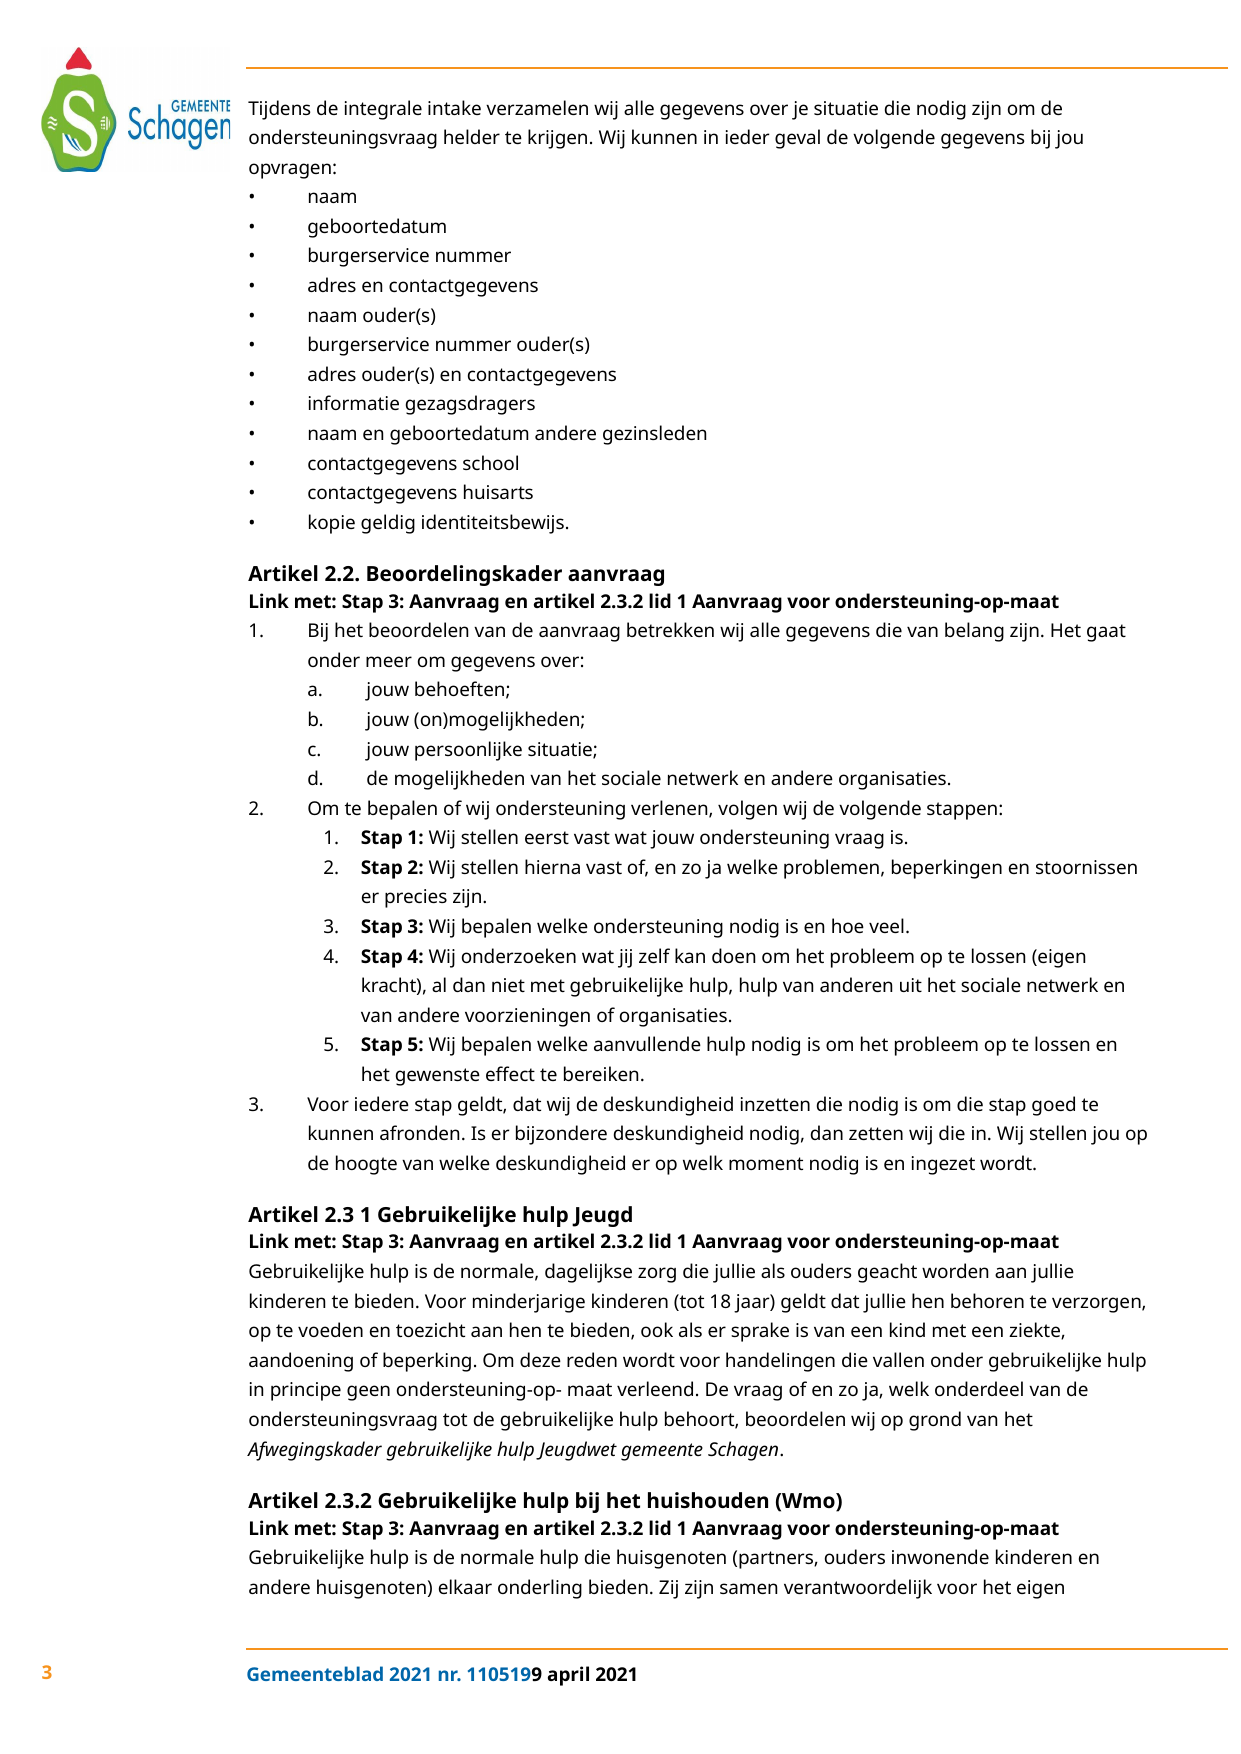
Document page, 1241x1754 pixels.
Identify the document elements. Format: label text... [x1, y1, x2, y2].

text Gebruikelijke hulp is de normale, dagelijkse zorg die jullie als ouders geacht worden aan jullie kinderen te bieden. Voor minderjarige kinderen (tot 18 jaar) geldt dat jullie hen behoren te verzorgen, op te voeden en toezicht aan hen te bieden, ook als er sprake is van een kind met een ziekte, aandoening of beperking. Om deze reden wordt voor handelingen die vallen onder gebruikelijke hulp in principe geen ondersteuning-op- maat verleend. De vraag of en zo ja, welk onderdeel van de ondersteuningsvraag tot de gebruikelijke hulp behoort, beoordelen wij op grond van het Afwegingskader gebruikelijke hulp Jeugdwet gemeente Schagen. [248, 1258, 1152, 1462]
text Gebruikelijke hulp is de normale hulp die huisgenoten (partners, ouders inwonende kinderen en andere huisgenoten) elkaar onderling bieden. Zij zijn samen verantwoordelijk voor het eigen [248, 1544, 1152, 1599]
list Stap 1: Wij stellen eerst vast wat jouw ondersteuning vraag is. [323, 824, 1152, 850]
text Tijdens de integrale intake verzamelen wij alle gegevens over je situatie die nodig zijn om de ondersteuningsvraag helder te krijgen. Wij kunnen in ieder geval de volgende gegevens bij jou opvragen: [248, 95, 1152, 180]
list Stap 2: Wij stellen hierna vast of, en zo ja welke problemen, beperkingen en stoornissen er precies zijn. [323, 854, 1152, 909]
list jouw (on)mogelijkheden; [307, 706, 1152, 732]
list contactgegevens huisarts [248, 479, 1152, 505]
list Stap 5: Wij bepalen welke aanvullende hulp nodig is om het probleem op te lossen en het gewenste effect te bereiken. [323, 1032, 1152, 1087]
text Link met: Stap 3: Aanvraag en artikel 2.3.2 lid 1 Aanvraag voor ondersteuning-op-maat [248, 1515, 1152, 1540]
list adres ouder(s) en contactgegevens [248, 361, 1152, 387]
list adres en contactgegevens [248, 272, 1152, 298]
text Artikel 2.2. Beoordelingskader aanvraag [248, 559, 1152, 588]
list Bij het beoordelen van de aanvraag betrekken wij alle gegevens die van belang zijn. Het gaat onder meer om gegevens over: [248, 617, 1152, 673]
list jouw persoonlijke situatie; [307, 736, 1152, 761]
list burgerservice nummer [248, 243, 1152, 268]
list contactgegevens school [248, 450, 1152, 476]
list informatie gezagsdragers [248, 391, 1152, 416]
list Voor iedere stap geldt, dat wij de deskundigheid inzetten die nodig is om die stap goed te kunnen afronden. Is er bijzondere deskundigheid nodig, dan zetten wij die in. Wij stellen jou op de hoogte van welke deskundigheid er op welk moment nodig is en ingezet wordt. [248, 1091, 1152, 1176]
list naam ouder(s) [248, 302, 1152, 328]
picture [41, 47, 231, 172]
text Artikel 2.3.2 Gebruikelijke hulp bij het huishouden (Wmo) [248, 1486, 1152, 1515]
list naam en geboortedatum andere gezinsleden [248, 420, 1152, 446]
text Link met: Stap 3: Aanvraag en artikel 2.3.2 lid 1 Aanvraag voor ondersteuning-op-maat [248, 1229, 1152, 1254]
list Stap 3: Wij bepalen welke ondersteuning nodig is en hoe veel. [323, 913, 1152, 939]
list naam [248, 183, 1152, 209]
text Artikel 2.3 1 Gebruikelijke hulp Jeugd [248, 1200, 1152, 1229]
list geboortedatum [248, 213, 1152, 239]
list Stap 4: Wij onderzoeken wat jij zelf kan doen om het probleem op te lossen (eigen kracht), al dan niet met gebruikelijke hulp, hulp van anderen uit het sociale netwerk en van andere voorzieningen of organisaties. [323, 943, 1152, 1028]
list Om te bepalen of wij ondersteuning verlenen, volgen wij de volgende stappen: [248, 795, 1152, 821]
list kopie geldig identiteitsbewijs. [248, 509, 1152, 535]
list jouw behoeften; [307, 677, 1152, 702]
list de mogelijkheden van het sociale netwerk en andere organisaties. [307, 765, 1152, 791]
list burgerservice nummer ouder(s) [248, 331, 1152, 357]
text Link met: Stap 3: Aanvraag en artikel 2.3.2 lid 1 Aanvraag voor ondersteuning-op-maat [248, 588, 1152, 613]
